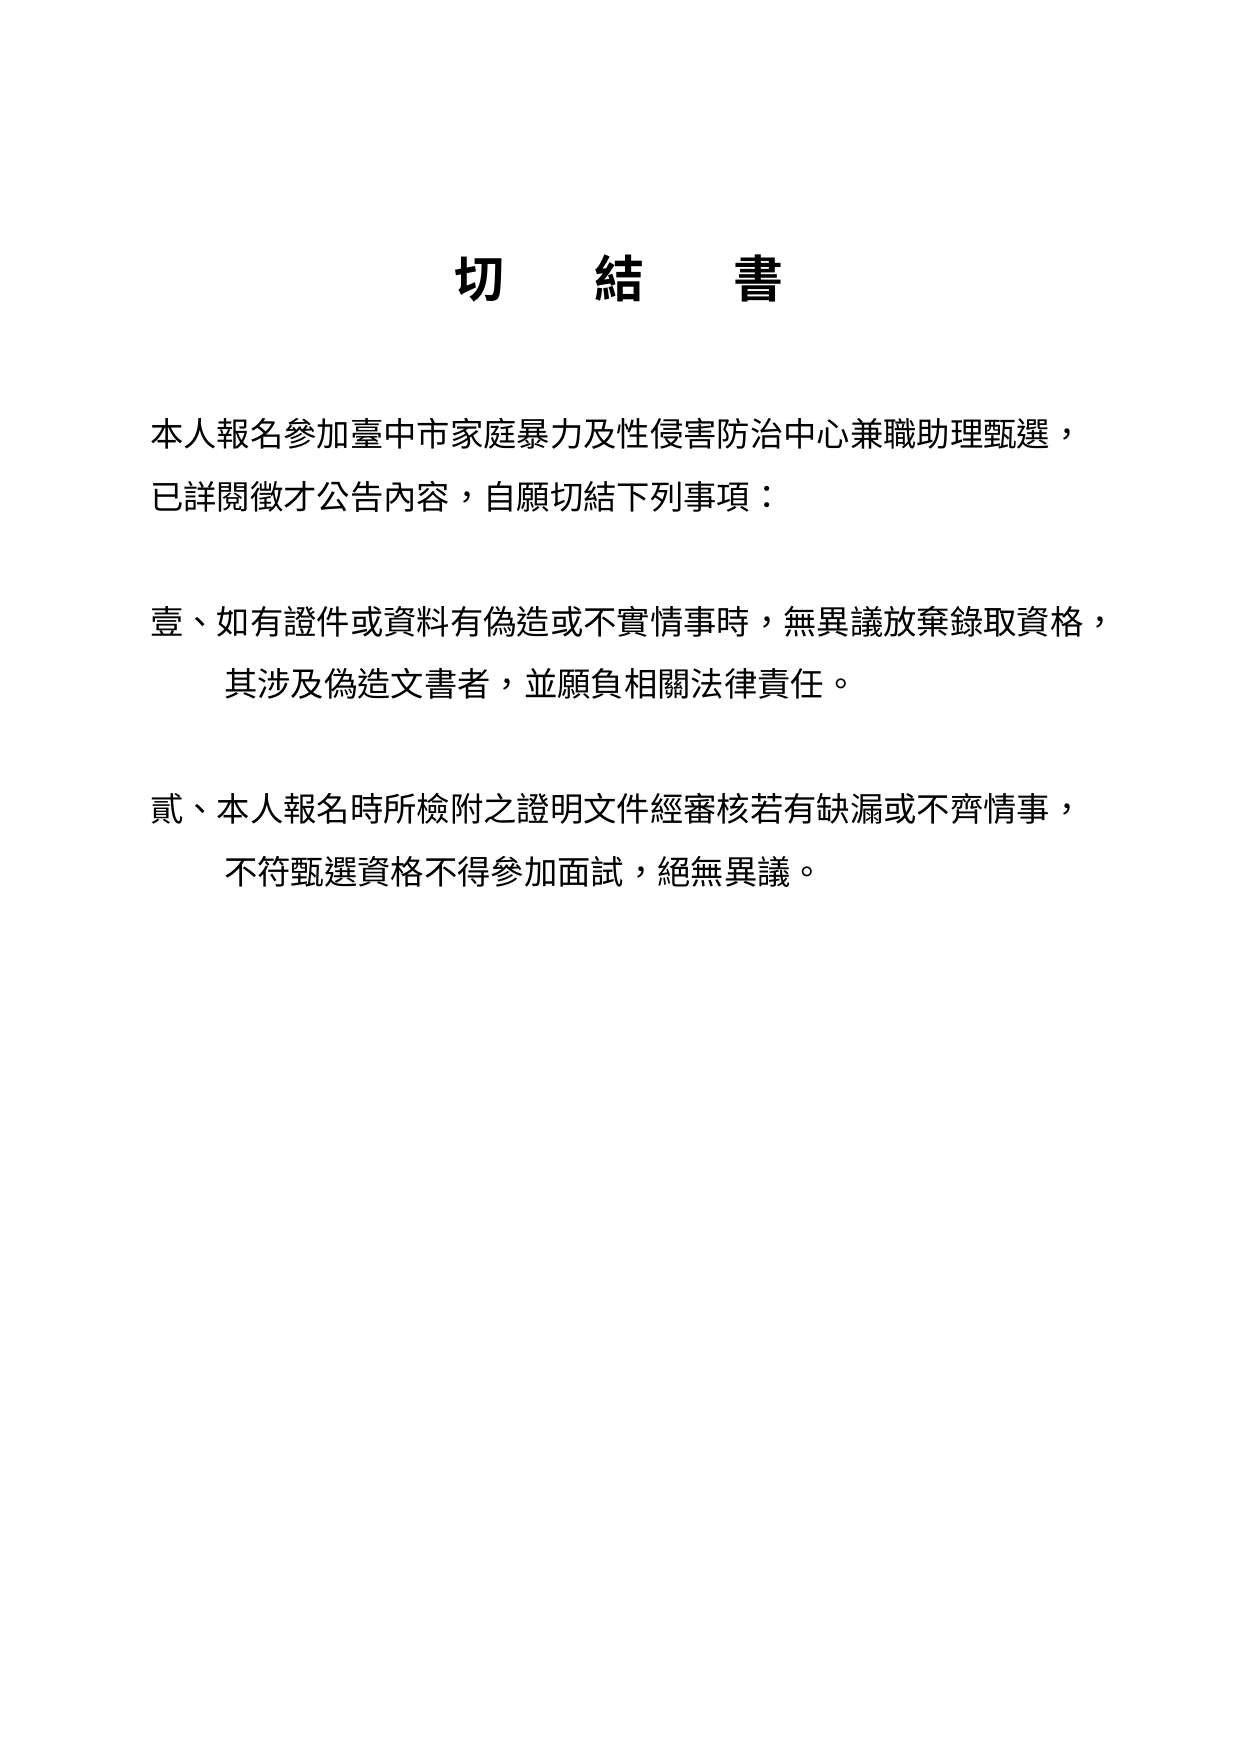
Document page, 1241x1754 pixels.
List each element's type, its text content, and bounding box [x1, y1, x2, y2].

text 貳、本人報名時所檢附之證明文件經審核若有缺漏或不齊情事，不符甄選資格不得參加面試，絕無異議。 [150, 766, 1090, 891]
text 本人報名參加臺中市家庭暴力及性侵害防治中心兼職助理甄選，已詳閱徵才公告內容，自願切結下列事項： [150, 391, 1090, 516]
text 切 結 書 [150, 203, 1090, 328]
text 壹、如有證件或資料有偽造或不實情事時，無異議放棄錄取資格，其涉及偽造文書者，並願負相關法律責任。 [150, 578, 1090, 703]
